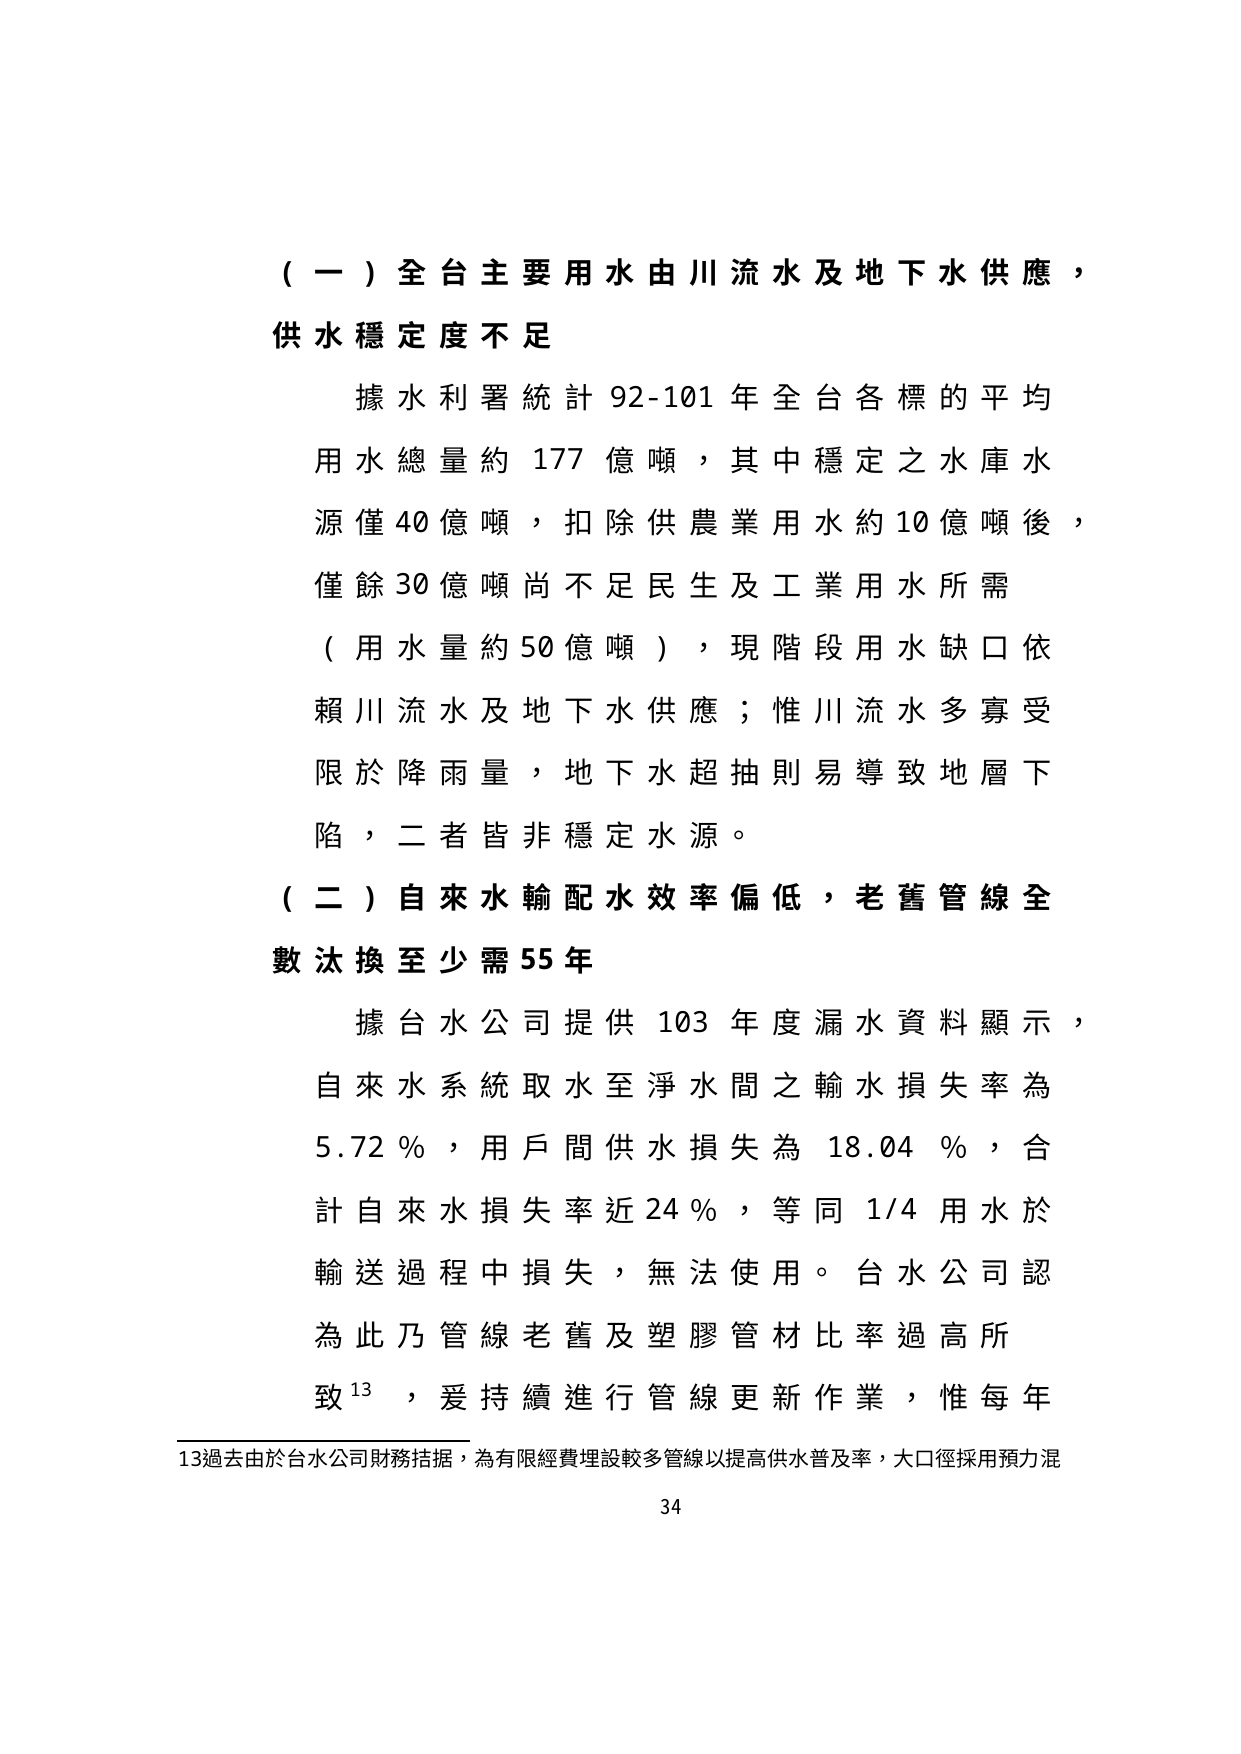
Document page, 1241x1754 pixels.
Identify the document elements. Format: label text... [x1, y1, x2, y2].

text (一)全台主要用水由川流水及地下水供應，供水穩定度不足 [242, 229, 1058, 354]
text 據水利署統計92-101年全台各標的平均用水總量約177億噸，其中穩定之水庫水源僅40億噸，扣除供農業用水約10億噸後，僅餘30億噸尚不足民生及工業用水所需(用水量約50億噸)，現階段用水缺口依賴川流水及地下水供應；惟川流水多寡受限於降雨量，地下水超抽則易導致地層下陷，二者皆非穩定水源。 [271, 354, 1058, 854]
text (二)自來水輸配水效率偏低，老舊管線全數汰換至少需55年 [242, 854, 1058, 979]
text 據台水公司提供103年度漏水資料顯示，自來水系統取水至淨水間之輸水損失率為5.72％，用戶間供水損失為18.04％，合計自來水損失率近24％，等同1/4用水於輸送過程中損失，無法使用。台水公司認為此乃管線老舊及塑膠管材比率過高所致，爰持續進行管線更新作業，惟每年度僅進行總管線長度1％之汰換工程。依照台水公司103年度自來水管線長度5萬9,288公里及塑膠管(PVCP)長度計3萬2,367公里推估，每年僅能進行約593公里之汰管作業，全數更新至少需55年。 [271, 979, 1058, 1417]
text 過去由於台水公司財務拮据，為有限經費埋設較多管線以提高供水普及率，大口徑採用預力混 [177, 1441, 1063, 1473]
